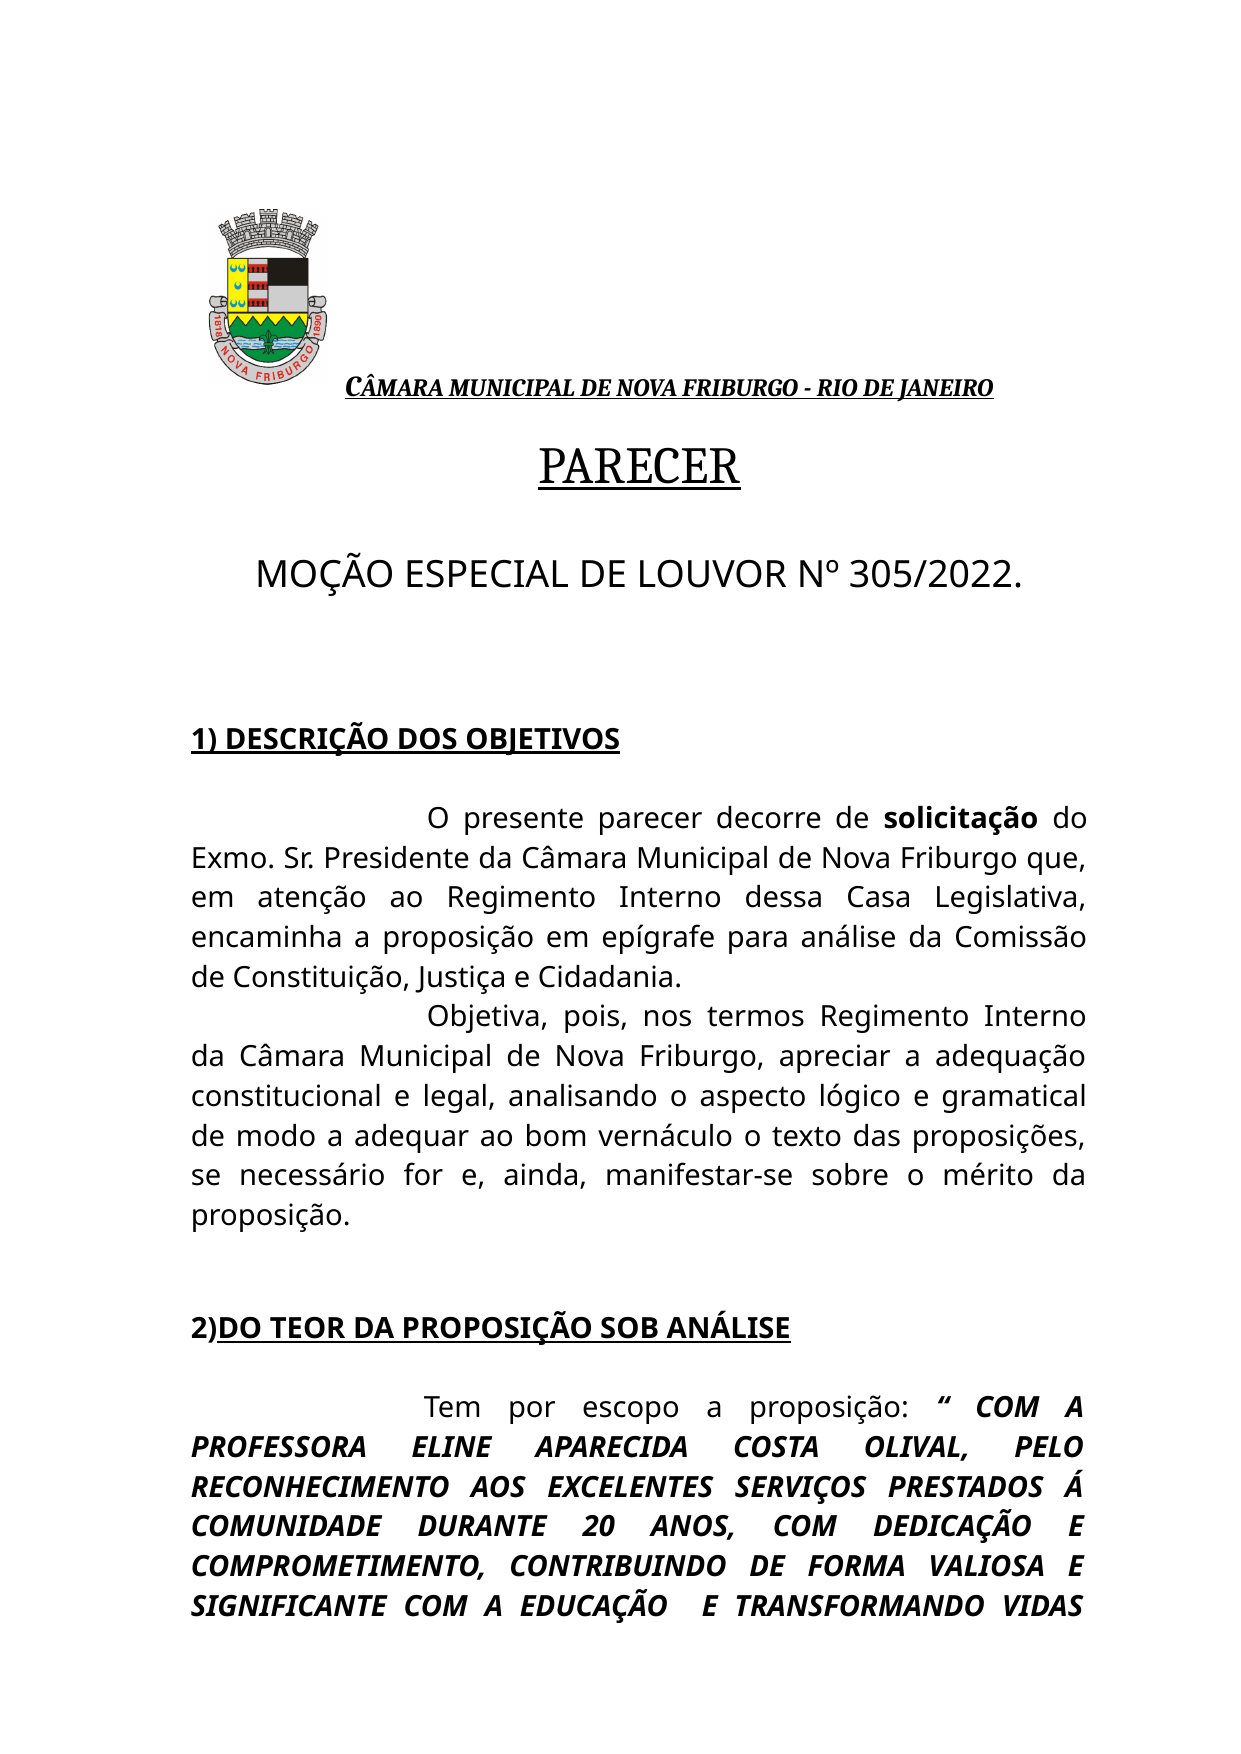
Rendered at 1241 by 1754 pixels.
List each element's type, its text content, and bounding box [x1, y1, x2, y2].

text MOÇÃO ESPECIAL DE LOUVOR Nº 305/2022. [191, 548, 1087, 599]
text 1) DESCRIÇÃO DOS OBJETIVOS [191, 718, 1087, 758]
text CÂMARA MUNICIPAL DE NOVA FRIBURGO - RIO DE JANEIRO [191, 198, 1087, 403]
text Tem por escopo a proposição: “ COM A PROFESSORA ELINE APARECIDA COSTA OLIVAL, PELO RECONHECIMENTO AOS EXCELENTES SERVIÇOS PRESTADOS Á COMUNIDADE DURANTE 20 ANOS, COM DEDICAÇÃO E COMPROMETIMENTO, CONTRIBUINDO DE FORMA VALIOSA E SIGNIFICANTE COM A EDUCAÇÃO E TRANSFORMANDO VIDAS [191, 1386, 1087, 1624]
list DO TEOR DA PROPOSIÇÃO SOB ANÁLISE [191, 1307, 1087, 1347]
text Objetiva, pois, nos termos Regimento Interno da Câmara Municipal de Nova Friburgo, apreciar a adequação constitucional e legal, analisando o aspecto lógico e gramatical de modo a adequar ao bom vernáculo o texto das proposições, se necessário for e, ainda, manifestar-se sobre o mérito da proposição. [191, 996, 1087, 1234]
text PARECER [191, 437, 1087, 497]
text O presente parecer decorre de solicitação do Exmo. Sr. Presidente da Câmara Municipal de Nova Friburgo que, em atenção ao Regimento Interno dessa Casa Legislativa, encaminha a proposição em epígrafe para análise da Comissão de Constituição, Justiça e Cidadania. [191, 797, 1087, 996]
